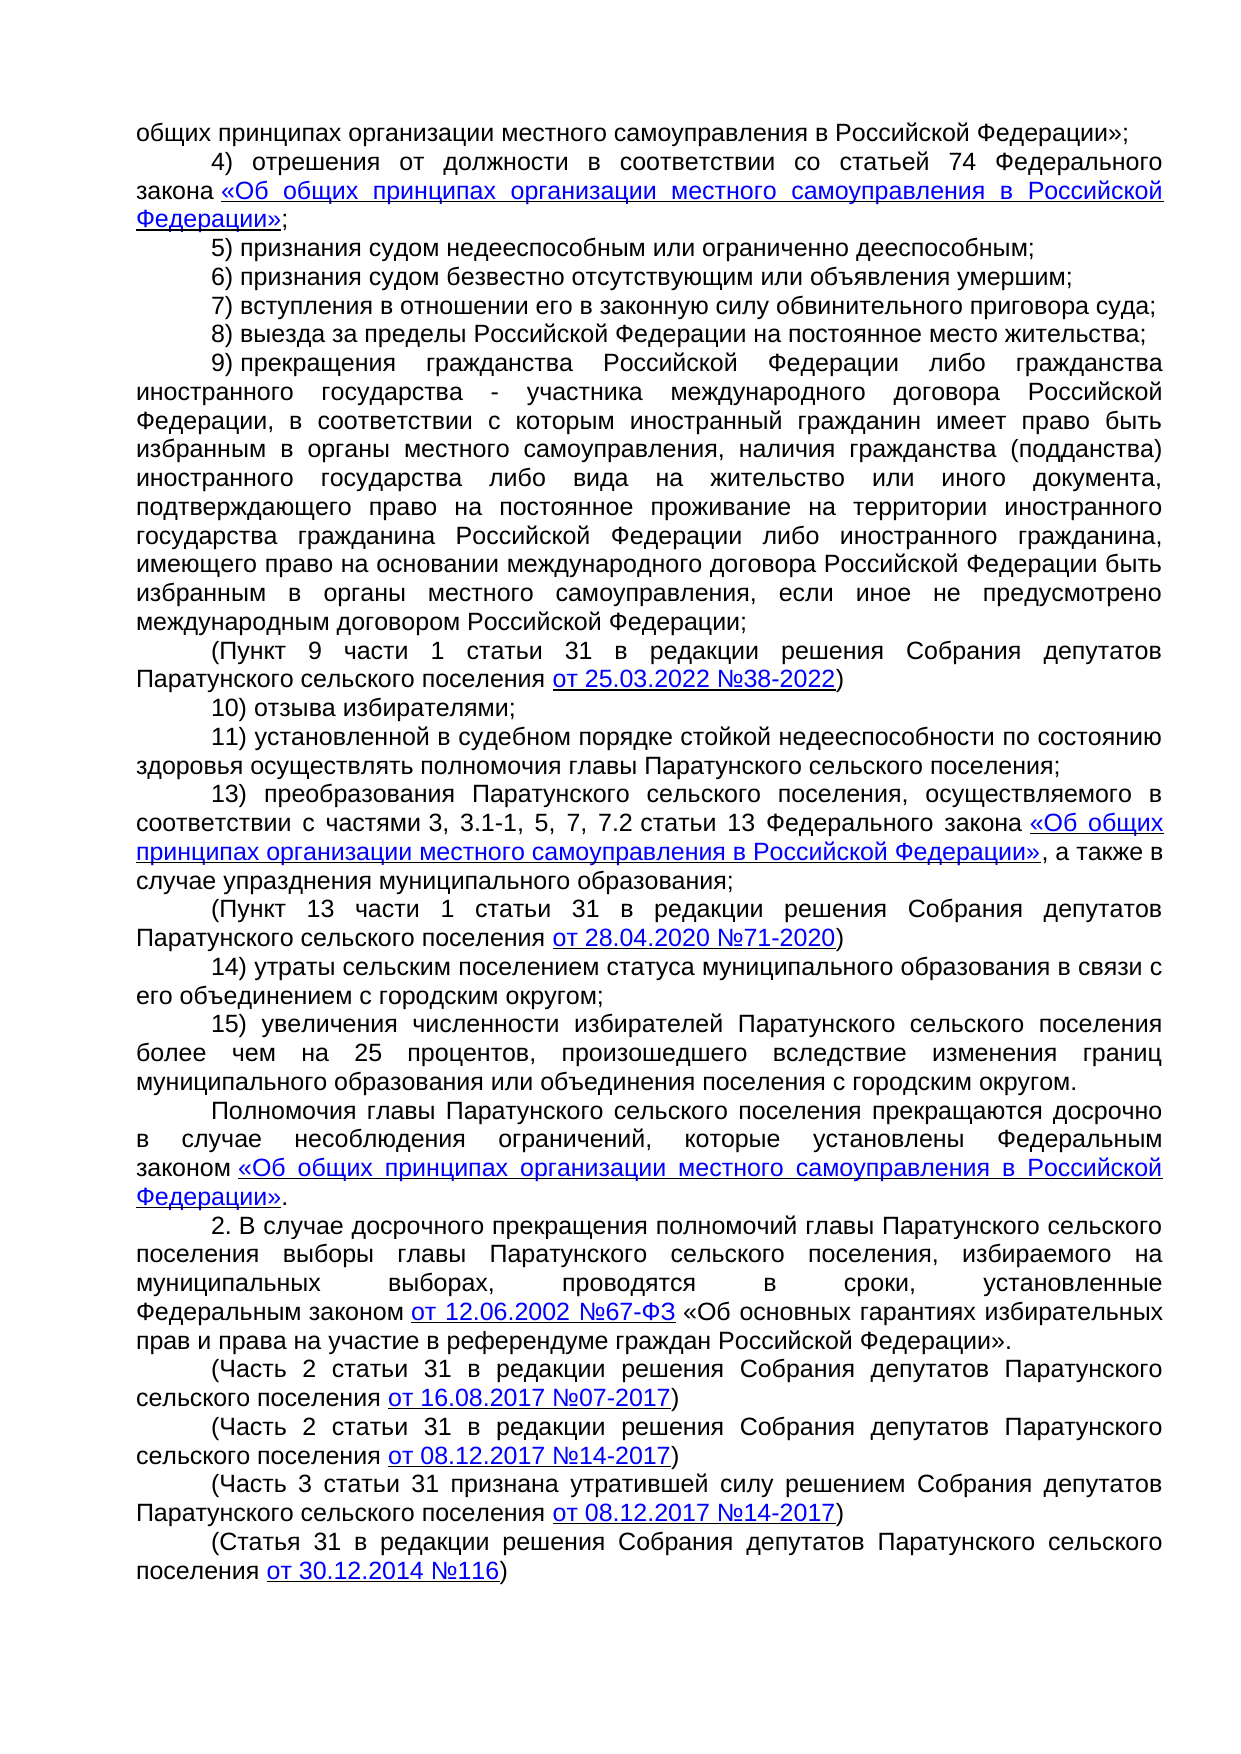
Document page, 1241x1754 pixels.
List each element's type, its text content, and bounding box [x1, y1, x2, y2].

text 5) признания судом недееспособным или ограниченно дееспособным; [136, 233, 1163, 262]
text (Часть 2 статьи 31 в редакции решения Собрания депутатов Паратунского сельского поселения от 08.12.2017 №14-2017) [136, 1412, 1163, 1469]
text 8) выезда за пределы Российской Федерации на постоянное место жительства; [136, 319, 1163, 348]
text 2. В случае досрочного прекращения полномочий главы Паратунского сельского поселения выборы главы Паратунского сельского поселения, избираемого на муниципальных выборах, проводятся в сроки, установленные Федеральным законом от 12.06.2002 №67-ФЗ «Об основных гарантиях избирательных прав и права на участие в референдуме граждан Российской Федерации». [136, 1211, 1163, 1354]
text общих принципах организации местного самоуправления в Российской Федерации»; [136, 118, 1163, 147]
text 15) увеличения численности избирателей Паратунского сельского поселения более чем на 25 процентов, произошедшего вследствие изменения границ муниципального образования или объединения поселения с городским округом. [136, 1009, 1163, 1096]
text (Часть 3 статьи 31 признана утратившей силу решением Собрания депутатов Паратунского сельского поселения от 08.12.2017 №14-2017) [136, 1469, 1163, 1527]
text 4) отрешения от должности в соответствии со статьей 74 Федерального закона «Об общих принципах организации местного самоуправления в Российской Федерации»; [136, 147, 1163, 233]
text 6) признания судом безвестно отсутствующим или объявления умершим; [136, 262, 1163, 291]
text (Статья 31 в редакции решения Собрания депутатов Паратунского сельского поселения от 30.12.2014 №116) [136, 1527, 1163, 1584]
text 10) отзыва избирателями; [136, 693, 1163, 722]
text 14) утраты сельским поселением статуса муниципального образования в связи с его объединением с городским округом; [136, 952, 1163, 1009]
text (Пункт 9 части 1 статьи 31 в редакции решения Собрания депутатов Паратунского сельского поселения от 25.03.2022 №38-2022) [136, 636, 1163, 693]
text 9) прекращения гражданства Российской Федерации либо гражданства иностранного государства - участника международного договора Российской Федерации, в соответствии с которым иностранный гражданин имеет право быть избранным в органы местного самоуправления, наличия гражданства (подданства) иностранного государства либо вида на жительство или иного документа, подтверждающего право на постоянное проживание на территории иностранного государства гражданина Российской Федерации либо иностранного гражданина, имеющего право на основании международного договора Российской Федерации быть избранным в органы местного самоуправления, если иное не предусмотрено международным договором Российской Федерации; [136, 348, 1163, 636]
text Полномочия главы Паратунского сельского поселения прекращаются досрочно в случае несоблюдения ограничений, которые установлены Федеральным законом «Об общих принципах организации местного самоуправления в Российской Федерации». [136, 1096, 1163, 1211]
text 7) вступления в отношении его в законную силу обвинительного приговора суда; [136, 291, 1163, 319]
text (Часть 2 статьи 31 в редакции решения Собрания депутатов Паратунского сельского поселения от 16.08.2017 №07-2017) [136, 1354, 1163, 1412]
text 13) преобразования Паратунского сельского поселения, осуществляемого в соответствии с частями 3, 3.1-1, 5, 7, 7.2 статьи 13 Федерального закона «Об общих принципах организации местного самоуправления в Российской Федерации», а также в случае упразднения муниципального образования; [136, 779, 1163, 894]
text 11) установленной в судебном порядке стойкой недееспособности по состоянию здоровья осуществлять полномочия главы Паратунского сельского поселения; [136, 722, 1163, 779]
text (Пункт 13 части 1 статьи 31 в редакции решения Собрания депутатов Паратунского сельского поселения от 28.04.2020 №71-2020) [136, 894, 1163, 952]
